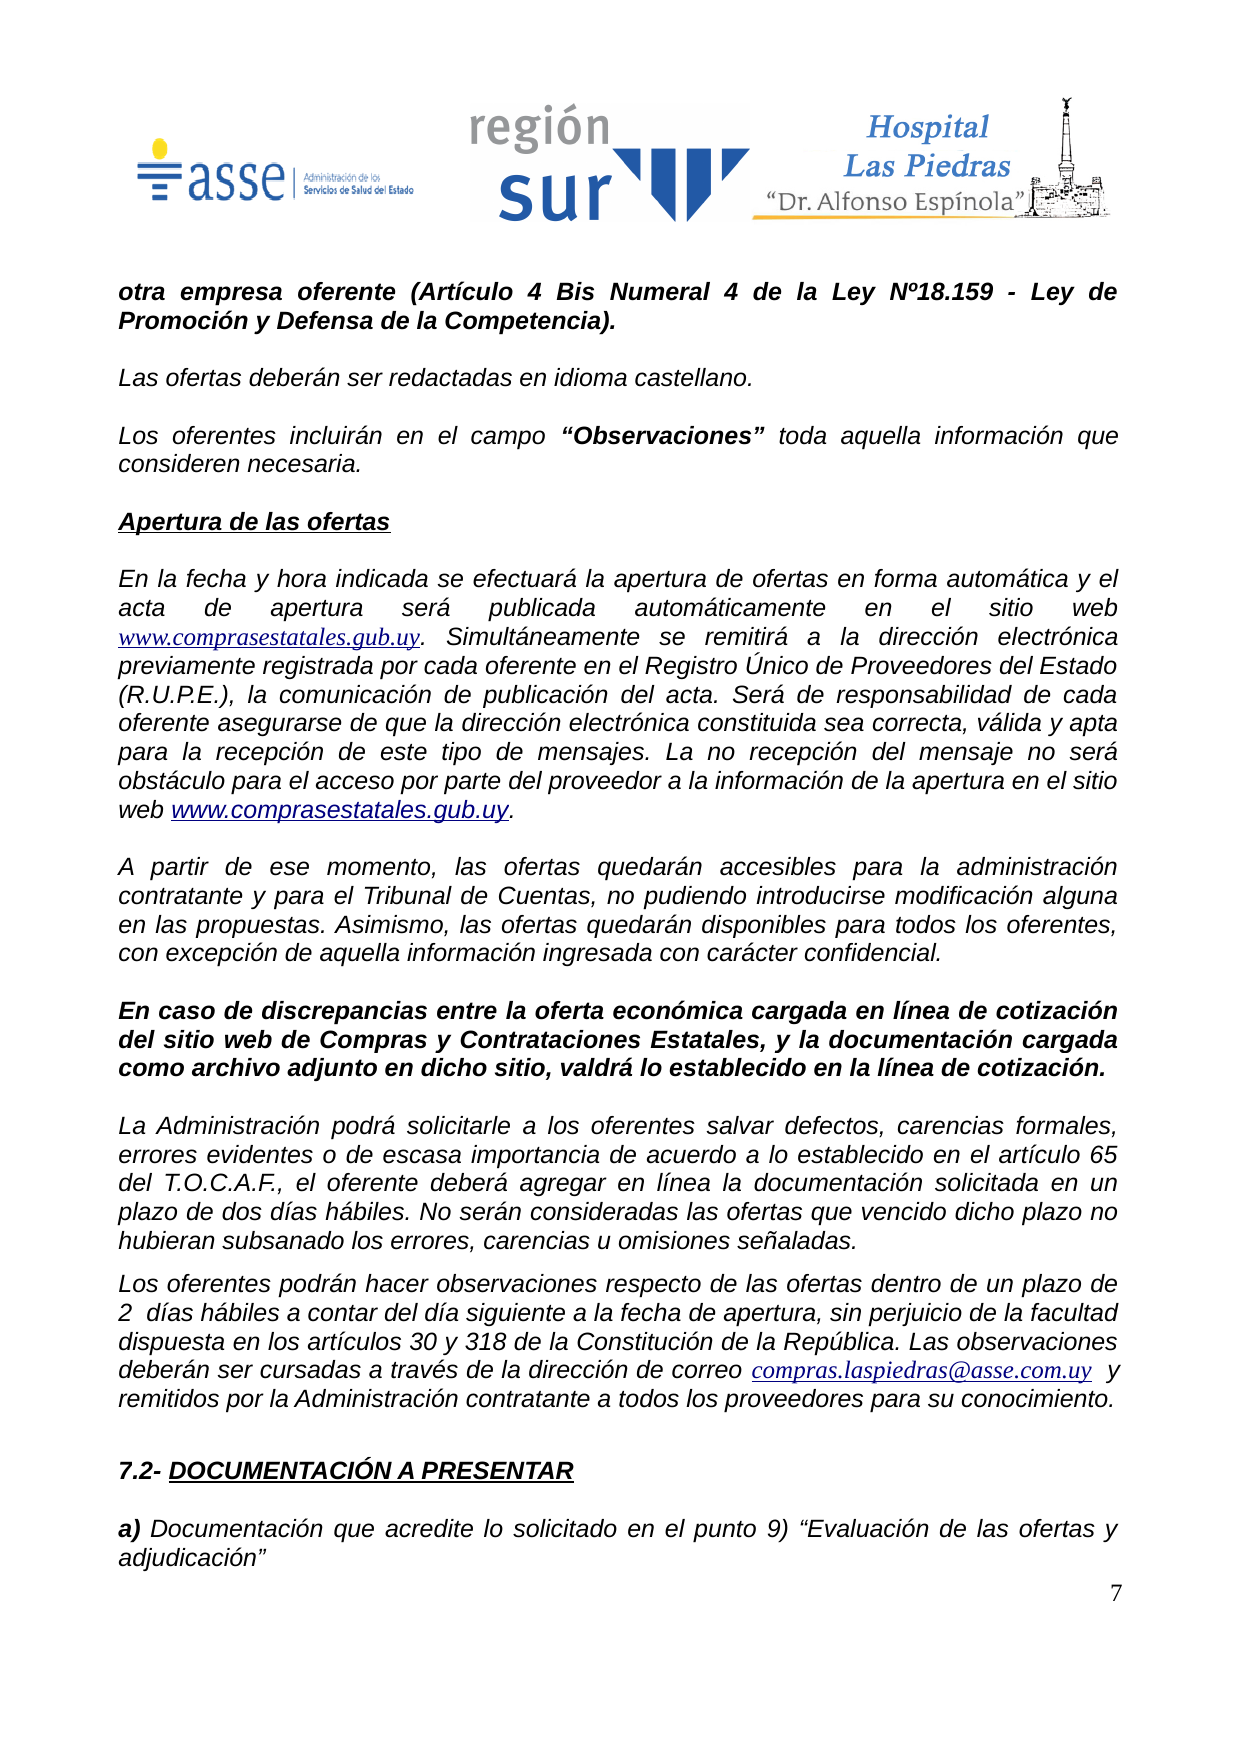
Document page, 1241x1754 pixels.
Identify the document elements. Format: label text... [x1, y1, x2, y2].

text otra empresa oferente (Artículo 4 Bis Numeral 4 de la Ley Nº18.159 - Ley de Promoción y Defensa de la Competencia). [118, 277, 1122, 334]
picture [470, 103, 750, 222]
text Los oferentes incluirán en el campo “Observaciones” toda aquella información que consideren necesaria. [118, 421, 1122, 478]
text Los oferentes podrán hacer observaciones respecto de las ofertas dentro de un plazo de 2 días hábiles a contar del día siguiente a la fecha de apertura, sin perjuicio de la facultad dispuesta en los artículos 30 y 318 de la Constitución de la República. Las observaciones deberán ser cursadas a través de la dirección de correo compras.laspiedras@asse.com.uy y remitidos por la Administración contratante a todos los proveedores para su conocimiento. [118, 1269, 1122, 1413]
picture [125, 87, 428, 229]
subtitle 7.2- DOCUMENTACIÓN A PRESENTAR [118, 1456, 1122, 1485]
text A partir de ese momento, las ofertas quedarán accesibles para la administración contratante y para el Tribunal de Cuentas, no pudiendo introducirse modificación alguna en las propuestas. Asimismo, las ofertas quedarán disponibles para todos los oferentes, con excepción de aquella información ingresada con carácter confidencial. [118, 852, 1122, 967]
text a) Documentación que acredite lo solicitado en el punto 9) “Evaluación de las ofertas y adjudicación” [118, 1514, 1122, 1571]
text Apertura de las ofertas [118, 507, 1122, 536]
text En la fecha y hora indicada se efectuará la apertura de ofertas en forma automática y el acta de apertura será publicada automáticamente en el sitio web www.comprasestatales.gub.uy. Simultáneamente se remitirá a la dirección electrónica previamente registrada por cada oferente en el Registro Único de Proveedores del Estado (R.U.P.E.), la comunicación de publicación del acta. Será de responsabilidad de cada oferente asegurarse de que la dirección electrónica constituida sea correcta, válida y apta para la recepción de este tipo de mensajes. La no recepción del mensaje no será obstáculo para el acceso por parte del proveedor a la información de la apertura en el sitio web www.comprasestatales.gub.uy. [118, 564, 1122, 823]
text La Administración podrá solicitarle a los oferentes salvar defectos, carencias formales, errores evidentes o de escasa importancia de acuerdo a lo establecido en el artículo 65 del T.O.C.A.F., el oferente deberá agregar en línea la documentación solicitada en un plazo de dos días hábiles. No serán consideradas las ofertas que vencido dicho plazo no hubieran subsanado los errores, carencias u omisiones señaladas. [118, 1111, 1122, 1254]
text Las ofertas deberán ser redactadas en idioma castellano. [118, 363, 1122, 392]
text En caso de discrepancias entre la oferta económica cargada en línea de cotización del sitio web de Compras y Contrataciones Estatales, y la documentación cargada como archivo adjunto en dicho sitio, valdrá lo establecido en la línea de cotización. [118, 996, 1122, 1082]
picture [751, 93, 1111, 229]
